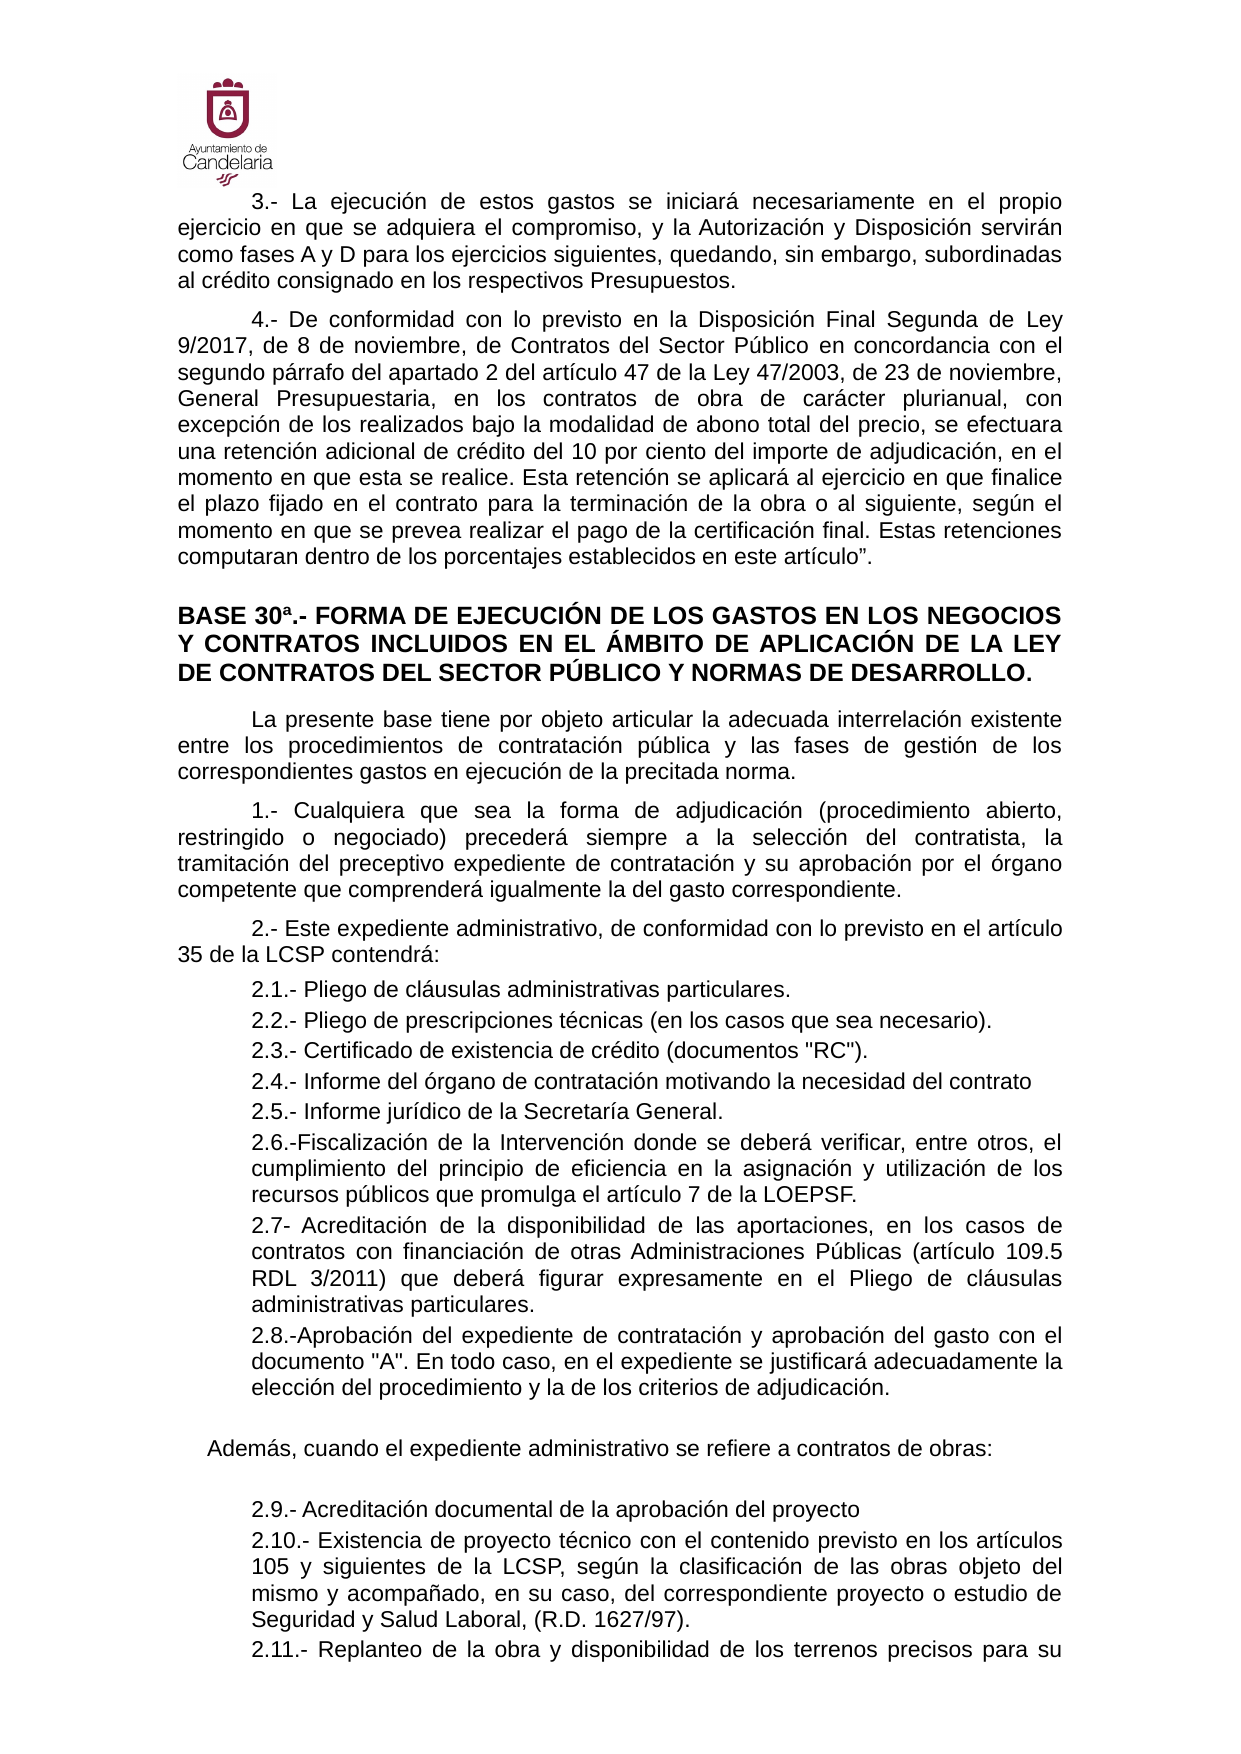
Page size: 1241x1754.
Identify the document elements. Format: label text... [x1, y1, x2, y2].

text Además, cuando el expediente administrativo se refiere a contratos de obras: [207, 1435, 1063, 1462]
text 1.- Cualquiera que sea la forma de adjudicación (procedimiento abierto, restringido o negociado) precederá siempre a la selección del contratista, la tramitación del preceptivo expediente de contratación y su aprobación por el órgano competente que comprenderá igualmente la del gasto correspondiente. [177, 797, 1063, 903]
text 2.6.-Fiscalización de la Intervención donde se deberá verificar, entre otros, el cumplimiento del principio de eficiencia en la asignación y utilización de los recursos públicos que promulga el artículo 7 de la LOEPSF. [251, 1129, 1063, 1208]
text 2.2.- Pliego de prescripciones técnicas (en los casos que sea necesario). [177, 1007, 1063, 1033]
text 2.11.- Replanteo de la obra y disponibilidad de los terrenos precisos para su [251, 1636, 1063, 1663]
text 2.8.-Aprobación del expediente de contratación y aprobación del gasto con el documento "A". En todo caso, en el expediente se justificará adecuadamente la elección del procedimiento y la de los criterios de adjudicación. [251, 1322, 1063, 1401]
text 2.1.- Pliego de cláusulas administrativas particulares. [177, 976, 1063, 1002]
text La presente base tiene por objeto articular la adecuada interrelación existente entre los procedimientos de contratación pública y las fases de gestión de los correspondientes gastos en ejecución de la precitada norma. [177, 706, 1063, 785]
text 2.10.- Existencia de proyecto técnico con el contenido previsto en los artículos 105 y siguientes de la LCSP, según la clasificación de las obras objeto del mismo y acompañado, en su caso, del correspondiente proyecto o estudio de Seguridad y Salud Laboral, (R.D. 1627/97). [251, 1527, 1063, 1632]
text BASE 30ª.- FORMA DE EJECUCIÓN DE LOS GASTOS EN LOS NEGOCIOS Y CONTRATOS INCLUIDOS EN EL ÁMBITO DE APLICACIÓN DE LA LEY DE CONTRATOS DEL SECTOR PÚBLICO Y NORMAS DE DESARROLLO. [177, 601, 1063, 687]
text 2.4.- Informe del órgano de contratación motivando la necesidad del contrato [177, 1068, 1063, 1094]
text 3.- La ejecución de estos gastos se iniciará necesariamente en el propio ejercicio en que se adquiera el compromiso, y la Autorización y Disposición servirán como fases A y D para los ejercicios siguientes, quedando, sin embargo, subordinadas al crédito consignado en los respectivos Presupuestos. [177, 188, 1063, 293]
text 2.9.- Acreditación documental de la aprobación del proyecto [251, 1496, 1063, 1523]
text 2.7- Acreditación de la disponibilidad de las aportaciones, en los casos de contratos con financiación de otras Administraciones Públicas (artículo 109.5 RDL 3/2011) que deberá figurar expresamente en el Pliego de cláusulas administrativas particulares. [251, 1212, 1063, 1317]
text 2.5.- Informe jurídico de la Secretaría General. [177, 1098, 1063, 1124]
text 4.- De conformidad con lo previsto en la Disposición Final Segunda de Ley 9/2017, de 8 de noviembre, de Contratos del Sector Público en concordancia con el segundo párrafo del apartado 2 del artículo 47 de la Ley 47/2003, de 23 de noviembre, General Presupuestaria, en los contratos de obra de carácter plurianual, con excepción de los realizados bajo la modalidad de abono total del precio, se efectuara una retención adicional de crédito del 10 por ciento del importe de adjudicación, en el momento en que esta se realice. Esta retención se aplicará al ejercicio en que finalice el plazo fijado en el contrato para la terminación de la obra o al siguiente, según el momento en que se prevea realizar el pago de la certificación final. Estas retenciones computaran dentro de los porcentajes establecidos en este artículo”. [177, 306, 1063, 569]
text 2.- Este expediente administrativo, de conformidad con lo previsto en el artículo 35 de la LCSP contendrá: [177, 915, 1063, 968]
text 2.3.- Certificado de existencia de crédito (documentos "RC"). [177, 1037, 1063, 1063]
